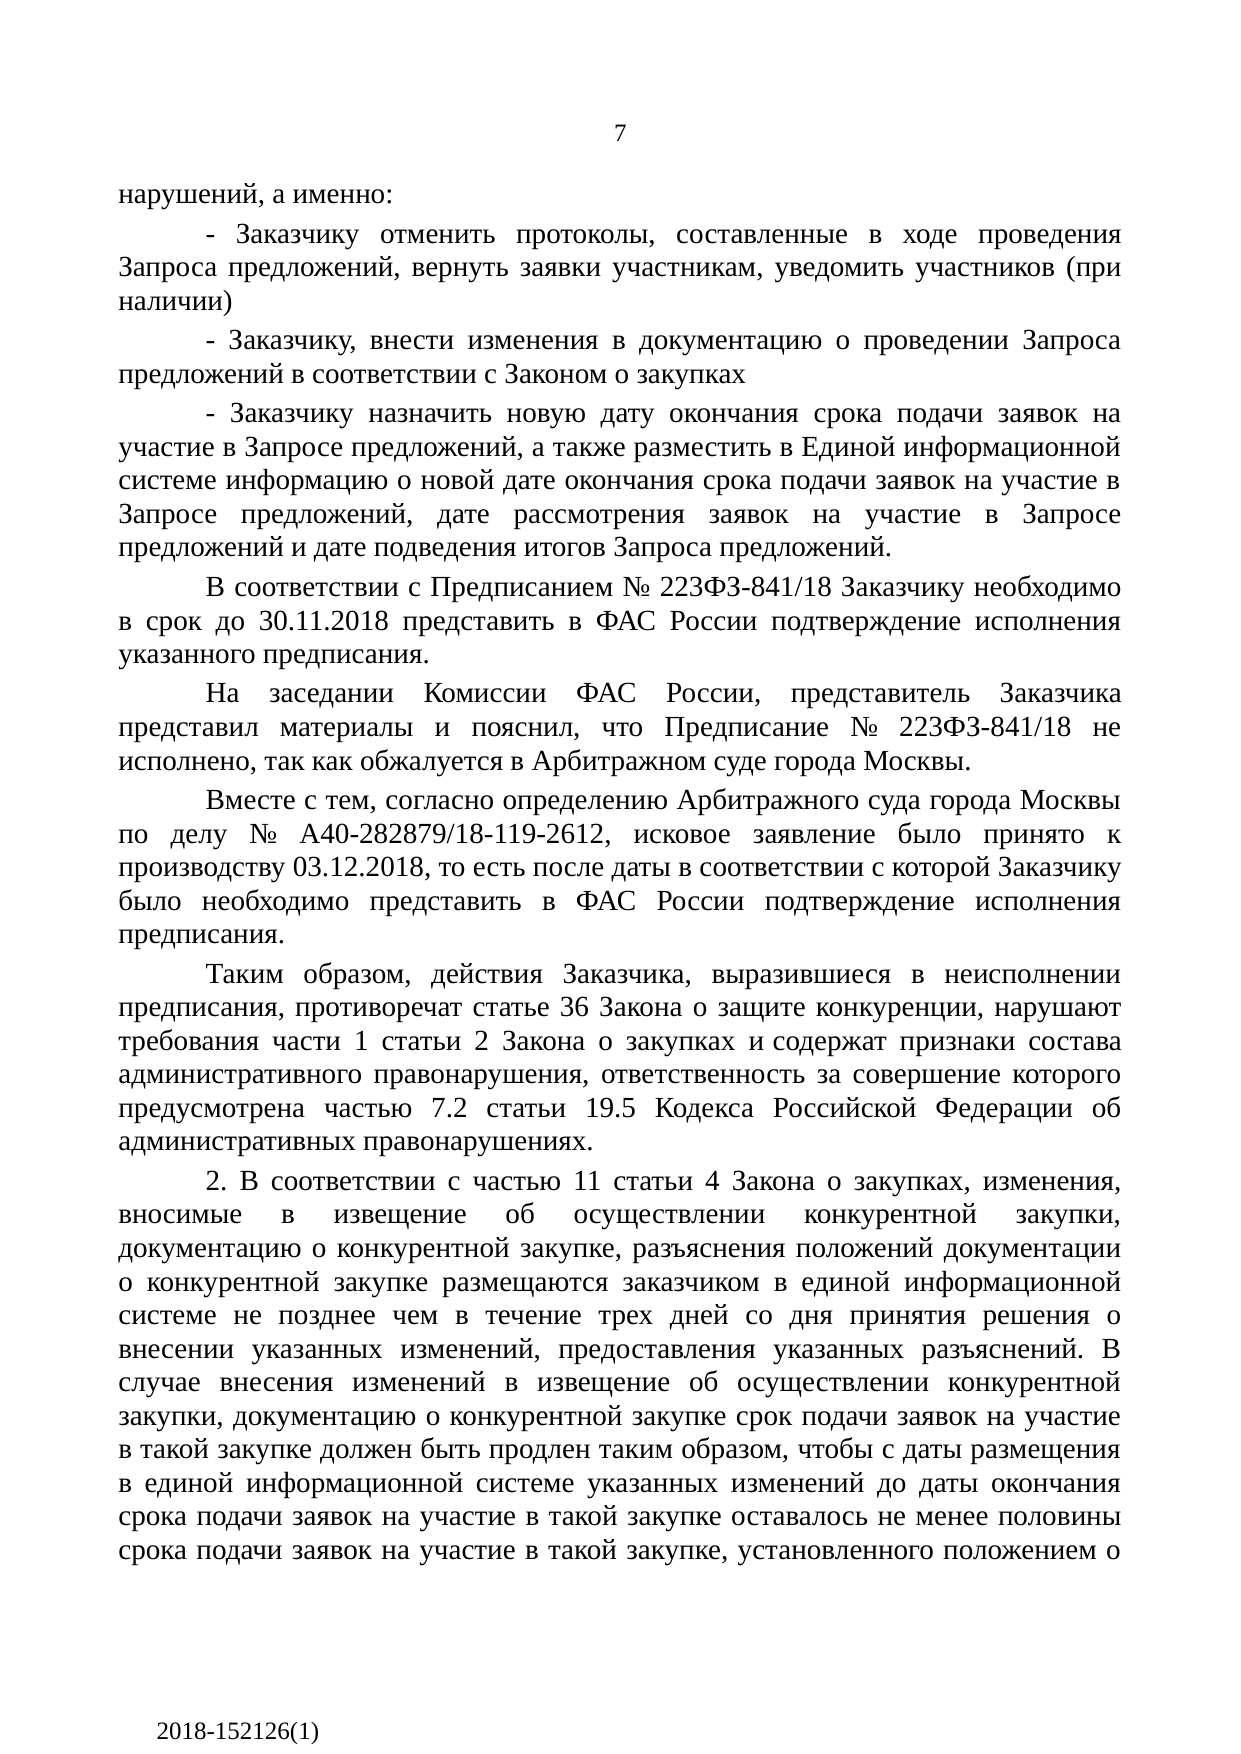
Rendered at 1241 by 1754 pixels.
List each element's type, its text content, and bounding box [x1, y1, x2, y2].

text В соответствии с Предписанием № 223ФЗ-841/18 Заказчику необходимо в срок до 30.11.2018 представить в ФАС России подтверждение исполнения указанного предписания. [118, 569, 1122, 670]
text Таким образом, действия Заказчика, выразившиеся в неисполнении предписания, противоречат статье 36 Закона о защите конкуренции, нарушают требования части 1 статьи 2 Закона о закупках и содержат признаки состава административного правонарушения, ответственность за совершение которого предусмотрена частью 7.2 статьи 19.5 Кодекса Российской Федерации об административных правонарушениях. [118, 956, 1122, 1157]
text - Заказчику назначить новую дату окончания срока подачи заявок на участие в Запросе предложений, а также разместить в Единой информационной системе информацию о новой дате окончания срока подачи заявок на участие в Запросе предложений, дате рассмотрения заявок на участие в Запросе предложений и дате подведения итогов Запроса предложений. [118, 395, 1122, 563]
text 2. В соответствии с частью 11 статьи 4 Закона о закупках, изменения, вносимые в извещение об осуществлении конкурентной закупки, документацию о конкурентной закупке, разъяснения положений документации о конкурентной закупке размещаются заказчиком в единой информационной системе не позднее чем в течение трех дней со дня принятия решения о внесении указанных изменений, предоставления указанных разъяснений. В случае внесения изменений в извещение об осуществлении конкурентной закупки, документацию о конкурентной закупке срок подачи заявок на участие в такой закупке должен быть продлен таким образом, чтобы с даты размещения в единой информационной системе указанных изменений до даты окончания срока подачи заявок на участие в такой закупке оставалось не менее половины срока подачи заявок на участие в такой закупке, установленного положением о [118, 1163, 1122, 1566]
text Вместе с тем, согласно определению Арбитражного суда города Москвы по делу № А40-282879/18-119-2612, исковое заявление было принято к производству 03.12.2018, то есть после даты в соответствии с которой Заказчику было необходимо представить в ФАС России подтверждение исполнения предписания. [118, 782, 1122, 950]
text нарушений, а именно: [118, 176, 1122, 210]
text - Заказчику, внести изменения в документацию о проведении Запроса предложений в соответствии с Законом о закупках [118, 322, 1122, 389]
text На заседании Комиссии ФАС России, представитель Заказчика представил материалы и пояснил, что Предписание № 223ФЗ-841/18 не исполнено, так как обжалуется в Арбитражном суде города Москвы. [118, 676, 1122, 776]
text - Заказчику отменить протоколы, составленные в ходе проведения Запроса предложений, вернуть заявки участникам, уведомить участников (при наличии) [118, 216, 1122, 316]
